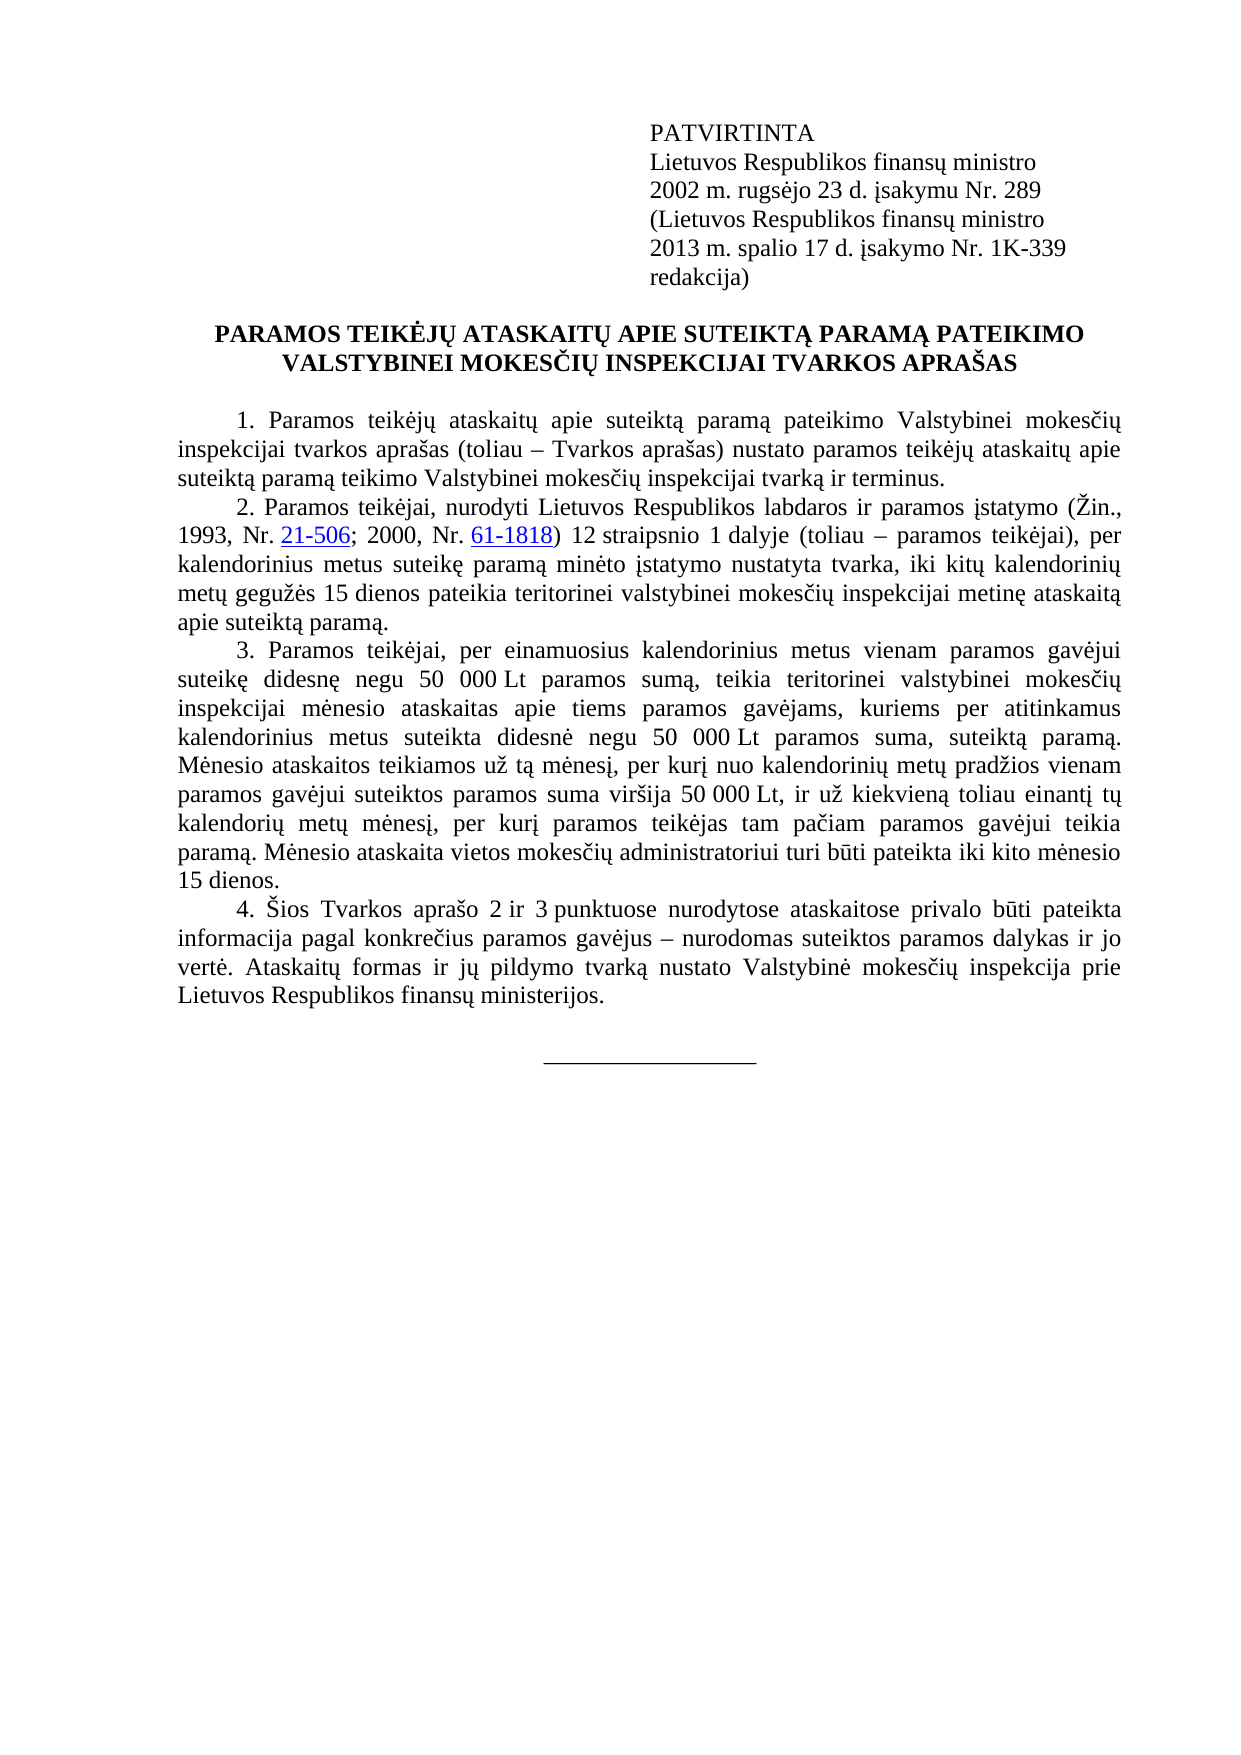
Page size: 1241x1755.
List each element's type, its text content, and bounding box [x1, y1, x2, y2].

text 2002 m. rugsėjo 23 d. įsakymu Nr. 289 [649, 176, 1122, 204]
text 3. Paramos teikėjai, per einamuosius kalendorinius metus vienam paramos gavėjui suteikę didesnę negu 50 000 Lt paramos sumą, teikia teritorinei valstybinei mokesčių inspekcijai mėnesio ataskaitas apie tiems paramos gavėjams, kuriems per atitinkamus kalendorinius metus suteikta didesnė negu 50 000 Lt paramos suma, suteiktą paramą. Mėnesio ataskaitos teikiamos už tą mėnesį, per kurį nuo kalendorinių metų pradžios vienam paramos gavėjui suteiktos paramos suma viršija 50 000 Lt, ir už kiekvieną toliau einantį tų kalendorių metų mėnesį, per kurį paramos teikėjas tam pačiam paramos gavėjui teikia paramą. Mėnesio ataskaita vietos mokesčių administratoriui turi būti pateikta iki kito mėnesio 15 dienos. [177, 636, 1122, 894]
text 4. Šios Tvarkos aprašo 2 ir 3 punktuose nurodytose ataskaitose privalo būti pateikta informacija pagal konkrečius paramos gavėjus – nurodomas suteiktos paramos dalykas ir jo vertė. Ataskaitų formas ir jų pildymo tvarką nustato Valstybinė mokesčių inspekcija prie Lietuvos Respublikos finansų ministerijos. [177, 894, 1122, 1009]
text 1. Paramos teikėjų ataskaitų apie suteiktą paramą pateikimo Valstybinei mokesčių inspekcijai tvarkos aprašas (toliau – Tvarkos aprašas) nustato paramos teikėjų ataskaitų apie suteiktą paramą teikimo Valstybinei mokesčių inspekcijai tvarką ir terminus. [177, 406, 1122, 492]
text _________________ [177, 1038, 1122, 1067]
text Lietuvos Respublikos finansų ministro [649, 147, 1122, 176]
text redakcija) [649, 262, 1122, 291]
text (Lietuvos Respublikos finansų ministro [649, 204, 1122, 233]
text PATVIRTINTA [649, 118, 1122, 147]
text 2013 m. spalio 17 d. įsakymo Nr. 1K-339 [649, 233, 1122, 262]
text 2. Paramos teikėjai, nurodyti Lietuvos Respublikos labdaros ir paramos įstatymo (Žin., 1993, Nr. 21-506; 2000, Nr. 61-1818) 12 straipsnio 1 dalyje (toliau – paramos teikėjai), per kalendorinius metus suteikę paramą minėto įstatymo nustatyta tvarka, iki kitų kalendorinių metų gegužės 15 dienos pateikia teritorinei valstybinei mokesčių inspekcijai metinę ataskaitą apie suteiktą paramą. [177, 492, 1122, 636]
text PARAMOS TEIKĖJŲ ATASKAITŲ APIE SUTEIKTĄ PARAMĄ PATEIKIMO VALSTYBINEI MOKESČIŲ INSPEKCIJAI TVARKOS APRAŠAS [177, 319, 1122, 377]
